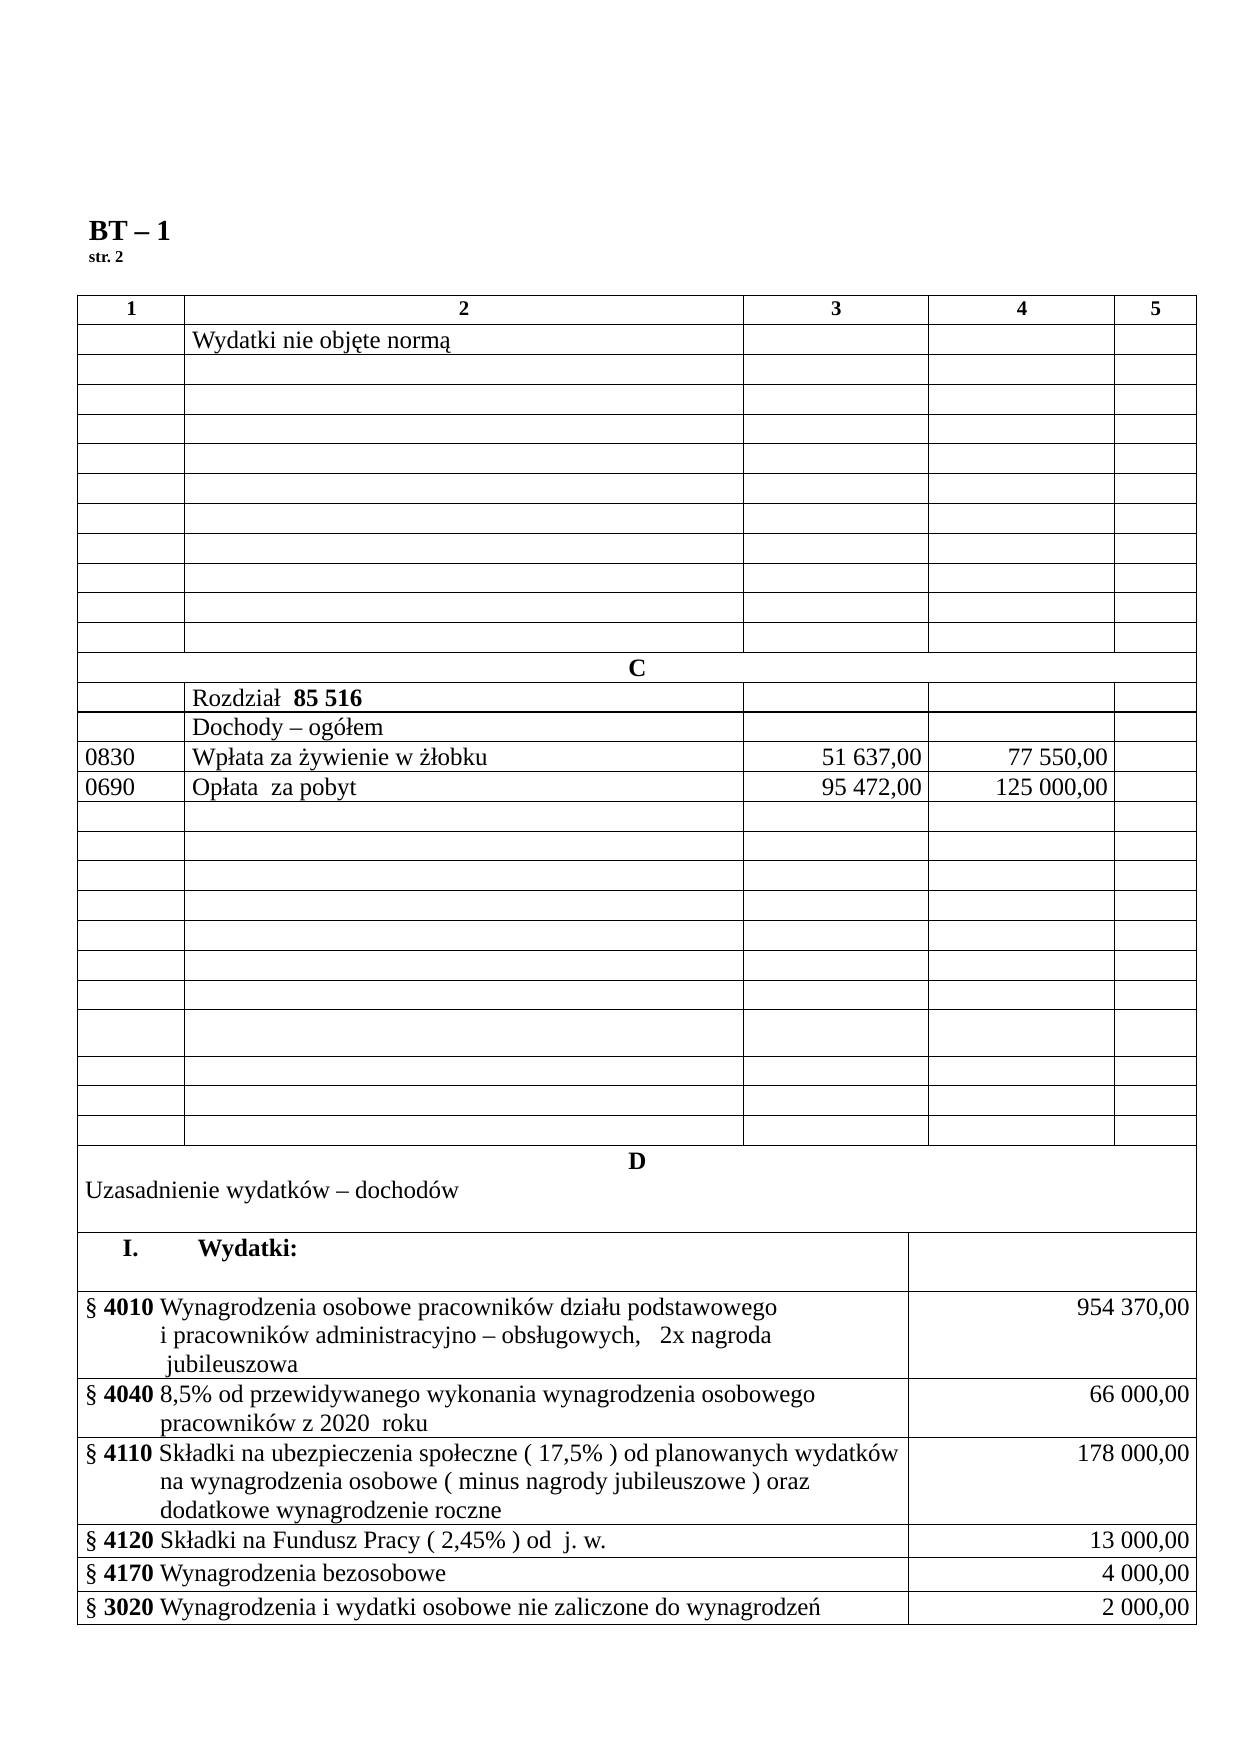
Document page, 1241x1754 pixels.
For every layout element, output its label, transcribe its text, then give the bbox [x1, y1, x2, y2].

table_cell Opłata za pobyt [185, 772, 743, 801]
table_cell [929, 713, 1114, 741]
table_cell [929, 1057, 1114, 1085]
table_header 3 [744, 296, 928, 324]
table_cell § 4170 Wynagrodzenia bezosobowe [78, 1558, 908, 1591]
table_cell [185, 1010, 743, 1056]
table_cell [78, 1086, 184, 1115]
table_cell [185, 861, 743, 890]
table_cell [929, 325, 1114, 354]
table_cell [185, 415, 743, 443]
table_header 5 [1115, 296, 1196, 324]
table_cell [744, 832, 928, 860]
table_cell [929, 444, 1114, 473]
table_cell 125 000,00 [929, 772, 1114, 801]
text str. 2 [89, 247, 1181, 266]
table_cell [1115, 474, 1196, 503]
table_cell 0830 [78, 742, 184, 771]
table_cell [1115, 951, 1196, 979]
table_cell [78, 981, 184, 1009]
table_cell [744, 325, 928, 354]
table_cell [1115, 415, 1196, 443]
table_cell § 4110 Składki na ubezpieczenia społeczne ( 17,5% ) od planowanych wydatków na wynagrodzenia osobowe ( minus nagrody jubileuszowe ) oraz dodatkowe wynagrodzenie roczne [78, 1438, 908, 1524]
table_cell [185, 921, 743, 950]
table_cell [78, 325, 184, 354]
table_cell [78, 623, 184, 652]
table_cell Rozdział 85 516 [185, 683, 743, 711]
table_cell [1115, 742, 1196, 771]
table_cell [744, 683, 928, 711]
table_cell [744, 921, 928, 950]
table_cell [744, 713, 928, 741]
table_cell [1115, 325, 1196, 354]
table_cell 0690 [78, 772, 184, 801]
table_cell [78, 1116, 184, 1145]
table_cell [1115, 1057, 1196, 1085]
table_cell [78, 1057, 184, 1085]
table_cell [185, 951, 743, 979]
table_cell [1115, 1010, 1196, 1056]
table_cell [78, 861, 184, 890]
table_cell [929, 474, 1114, 503]
table_cell [929, 802, 1114, 831]
table_cell 13 000,00 [909, 1525, 1196, 1557]
table_header 2 [185, 296, 743, 324]
table_cell [1115, 623, 1196, 652]
table_cell [185, 1116, 743, 1145]
table_cell [78, 444, 184, 473]
table_cell [185, 474, 743, 503]
table_cell C [78, 653, 1196, 682]
table_cell 66 000,00 [909, 1379, 1196, 1437]
table_cell [744, 474, 928, 503]
table_cell § 3020 Wynagrodzenia i wydatki osobowe nie zaliczone do wynagrodzeń [78, 1592, 908, 1624]
table_cell [185, 564, 743, 592]
table_cell [929, 1010, 1114, 1056]
table_cell § 4040 8,5% od przewidywanego wykonania wynagrodzenia osobowego pracowników z 2020 roku [78, 1379, 908, 1437]
table_cell [929, 415, 1114, 443]
table_cell [929, 385, 1114, 413]
table_cell [1115, 1116, 1196, 1145]
table_cell 51 637,00 [744, 742, 928, 771]
table_cell [744, 1116, 928, 1145]
table_cell Wydatki nie objęte normą [185, 325, 743, 354]
table_cell [185, 534, 743, 562]
table_cell [78, 355, 184, 384]
table_cell [1115, 534, 1196, 562]
table_cell [744, 981, 928, 1009]
table_cell [744, 623, 928, 652]
table_cell [78, 564, 184, 592]
table_cell [78, 504, 184, 533]
table_cell [1115, 683, 1196, 711]
table_cell § 4010 Wynagrodzenia osobowe pracowników działu podstawowego i pracowników administracyjno – obsługowych, 2x nagroda jubileuszowa [78, 1292, 908, 1378]
table_cell [929, 891, 1114, 920]
table_cell [185, 832, 743, 860]
table_cell [1115, 1086, 1196, 1115]
table_cell [78, 683, 184, 711]
table_cell [929, 564, 1114, 592]
table_cell [929, 1116, 1114, 1145]
table_cell [744, 415, 928, 443]
table_cell [744, 444, 928, 473]
table_cell [78, 891, 184, 920]
table_cell Wpłata za żywienie w żłobku [185, 742, 743, 771]
table_cell [1115, 832, 1196, 860]
table_cell [929, 1086, 1114, 1115]
table_cell [185, 504, 743, 533]
table_cell [1115, 713, 1196, 741]
table_cell 954 370,00 [909, 1292, 1196, 1378]
table_cell [78, 593, 184, 622]
table_cell [185, 981, 743, 1009]
table_cell [78, 713, 184, 741]
table_cell [78, 415, 184, 443]
table_cell [185, 385, 743, 413]
table_cell 77 550,00 [929, 742, 1114, 771]
table_cell [1115, 355, 1196, 384]
table_cell [185, 802, 743, 831]
table_cell [1115, 593, 1196, 622]
table_header 4 [929, 296, 1114, 324]
table_cell [744, 861, 928, 890]
table_cell [929, 981, 1114, 1009]
table_cell [744, 1057, 928, 1085]
table_cell [744, 891, 928, 920]
table_cell [744, 593, 928, 622]
table_cell [744, 355, 928, 384]
table_cell [78, 385, 184, 413]
table_cell [78, 474, 184, 503]
table_cell [1115, 772, 1196, 801]
table_cell 4 000,00 [909, 1558, 1196, 1591]
table_cell [929, 861, 1114, 890]
table_cell [78, 802, 184, 831]
table_cell Dochody – ogółem [185, 713, 743, 741]
table_cell [78, 951, 184, 979]
table_cell D Uzasadnienie wydatków – dochodów [78, 1146, 1196, 1232]
table_cell 178 000,00 [909, 1438, 1196, 1524]
table_cell [929, 832, 1114, 860]
table_cell [185, 1057, 743, 1085]
table_cell [1115, 504, 1196, 533]
table_cell [185, 355, 743, 384]
table_cell [78, 921, 184, 950]
table_cell [1115, 444, 1196, 473]
table_cell [929, 504, 1114, 533]
subtitle BT – 1 [89, 213, 1181, 247]
table_cell [744, 564, 928, 592]
table_cell [929, 623, 1114, 652]
table_cell [744, 951, 928, 979]
table_cell [744, 802, 928, 831]
table_cell [929, 593, 1114, 622]
table_cell [185, 593, 743, 622]
table_cell [78, 1010, 184, 1056]
table_cell [929, 355, 1114, 384]
table_cell § 4120 Składki na Fundusz Pracy ( 2,45% ) od j. w. [78, 1525, 908, 1557]
table_cell [185, 444, 743, 473]
table_cell 95 472,00 [744, 772, 928, 801]
table_cell [929, 951, 1114, 979]
table_cell [744, 504, 928, 533]
table_cell [744, 534, 928, 562]
table_cell [1115, 981, 1196, 1009]
table_cell [909, 1233, 1196, 1291]
table_cell [1115, 861, 1196, 890]
table_cell [78, 832, 184, 860]
table_cell [185, 623, 743, 652]
table_cell [744, 1086, 928, 1115]
table_header 1 [78, 296, 184, 324]
table_cell Wydatki: [78, 1233, 908, 1291]
table_cell [1115, 891, 1196, 920]
table_cell [185, 1086, 743, 1115]
table_cell [1115, 921, 1196, 950]
table_cell [185, 891, 743, 920]
table_cell [1115, 564, 1196, 592]
table_cell [929, 534, 1114, 562]
table_cell [744, 385, 928, 413]
table_cell [929, 921, 1114, 950]
table_cell [1115, 802, 1196, 831]
table_cell [78, 534, 184, 562]
table_cell [1115, 385, 1196, 413]
table_cell [744, 1010, 928, 1056]
table_cell 2 000,00 [909, 1592, 1196, 1624]
table_cell [929, 683, 1114, 711]
